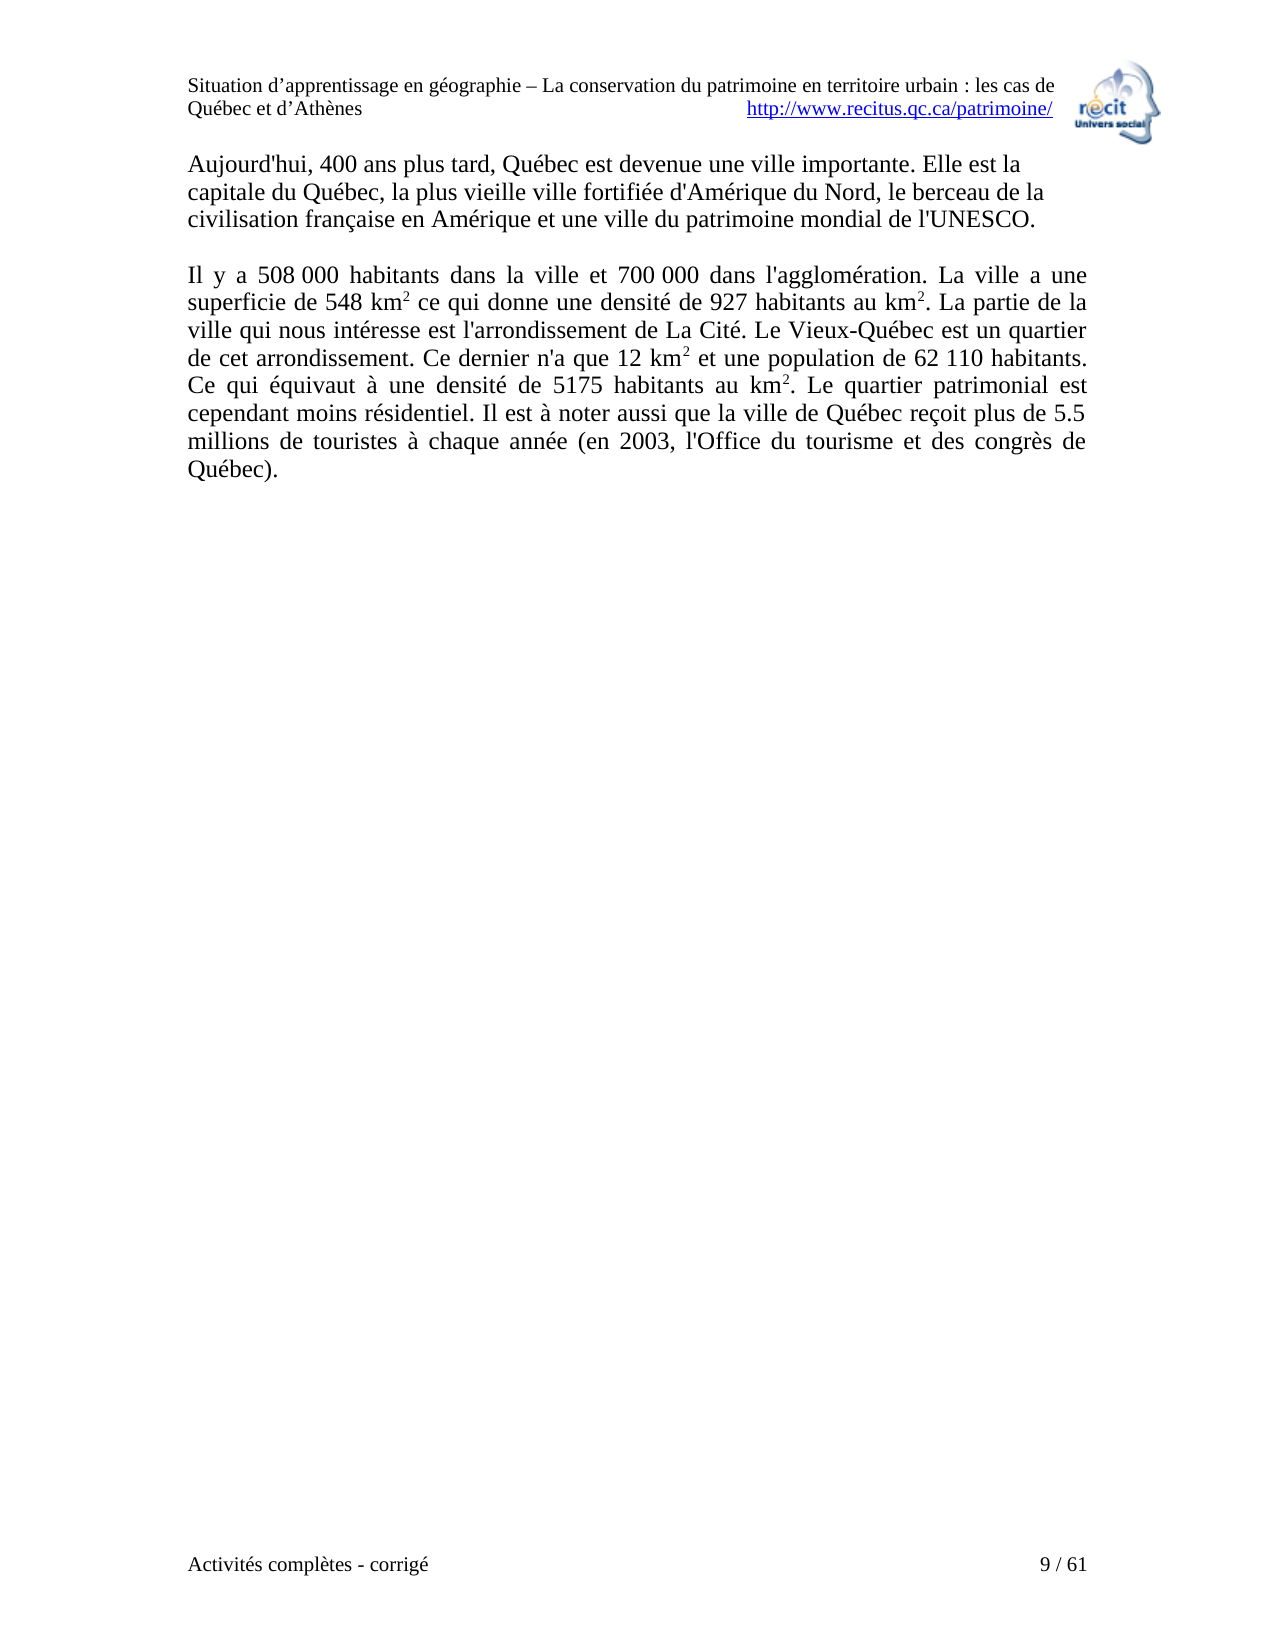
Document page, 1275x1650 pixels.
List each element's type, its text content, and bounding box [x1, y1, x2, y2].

text Il y a 508 000 habitants dans la ville et 700 000 dans l'agglomération. La ville a une superficie de 548 km2 ce qui donne une densité de 927 habitants au km2. La partie de la ville qui nous intéresse est l'arrondissement de La Cité. Le Vieux-Québec est un quartier de cet arrondissement. Ce dernier n'a que 12 km2 et une population de 62 110 habitants. Ce qui équivaut à une densité de 5175 habitants au km2. Le quartier patrimonial est cependant moins résidentiel. Il est à noter aussi que la ville de Québec reçoit plus de 5.5 millions de touristes à chaque année (en 2003, l'Office du tourisme et des congrès de Québec). [187, 261, 1087, 482]
text Aujourd'hui, 400 ans plus tard, Québec est devenue une ville importante. Elle est la capitale du Québec, la plus vieille ville fortifiée d'Amérique du Nord, le berceau de la civilisation française en Amérique et une ville du patrimoine mondial de l'UNESCO. [187, 150, 1087, 233]
picture [1070, 57, 1161, 146]
